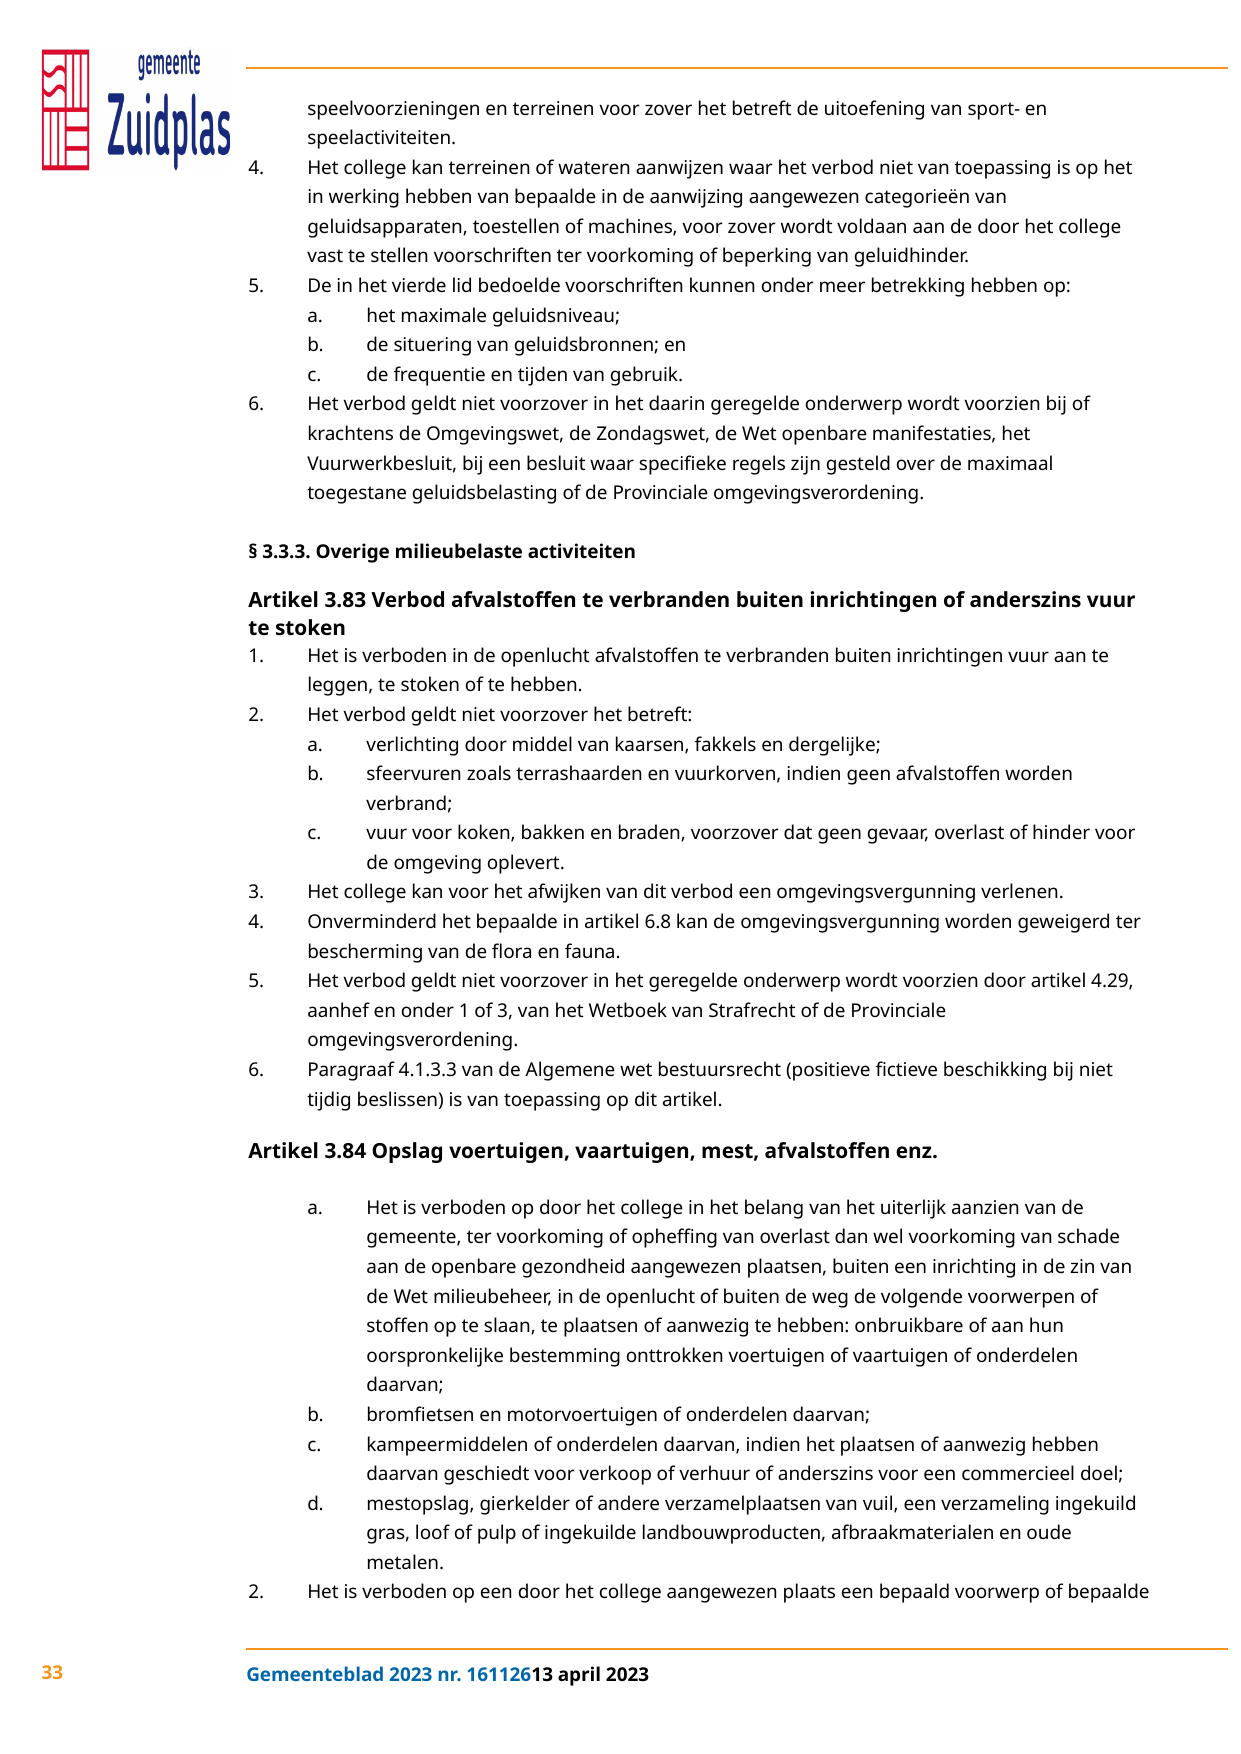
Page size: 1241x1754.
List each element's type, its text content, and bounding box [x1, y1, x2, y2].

list Het is verboden op een door het college aangewezen plaats een bepaald voorwerp of bepaalde [248, 1579, 1152, 1604]
list de frequentie en tijden van gebruik. [307, 361, 1152, 387]
list kampeermiddelen of onderdelen daarvan, indien het plaatsen of aanwezig hebben daarvan geschiedt voor verkoop of verhuur of anderszins voor een commercieel doel; [307, 1431, 1152, 1486]
list Het college kan voor het afwijken van dit verbod een omgevingsvergunning verlenen. [248, 879, 1152, 904]
list Het college kan terreinen of wateren aanwijzen waar het verbod niet van toepassing is op het in werking hebben van bepaalde in de aanwijzing aangewezen categorieën van geluidsapparaten, toestellen of machines, voor zover wordt voldaan aan de door het college vast te stellen voorschriften ter voorkoming of beperking van geluidhinder. [248, 154, 1152, 268]
list verlichting door middel van kaarsen, fakkels en dergelijke; [307, 731, 1152, 756]
list bromfietsen en motorvoertuigen of onderdelen daarvan; [307, 1401, 1152, 1427]
picture [41, 47, 231, 172]
list Het verbod geldt niet voorzover in het geregelde onderwerp wordt voorzien door artikel 4.29, aanhef en onder 1 of 3, van het Wetboek van Strafrecht of de Provinciale omgevingsverordening. [248, 967, 1152, 1052]
list speelvoorzieningen en terreinen voor zover het betreft de uitoefening van sport- en speelactiviteiten. [248, 95, 1152, 150]
list De in het vierde lid bedoelde voorschriften kunnen onder meer betrekking hebben op: [248, 272, 1152, 298]
text Artikel 3.83 Verbod afvalstoffen te verbranden buiten inrichtingen of anderszins vuur te stoken [248, 585, 1152, 642]
list Het is verboden op door het college in het belang van het uiterlijk aanzien van de gemeente, ter voorkoming of opheffing van overlast dan wel voorkoming van schade aan de openbare gezondheid aangewezen plaatsen, buiten een inrichting in de zin van de Wet milieubeheer, in de openlucht of buiten de weg de volgende voorwerpen of stoffen op te slaan, te plaatsen of aanwezig te hebben: onbruikbare of aan hun oorspronkelijke bestemming onttrokken voertuigen of vaartuigen of onderdelen daarvan; [307, 1194, 1152, 1397]
list het maximale geluidsniveau; [307, 302, 1152, 328]
list Paragraaf 4.1.3.3 van de Algemene wet bestuursrecht (positieve fictieve beschikking bij niet tijdig beslissen) is van toepassing op dit artikel. [248, 1056, 1152, 1111]
list Het verbod geldt niet voorzover het betreft: [248, 701, 1152, 727]
list de situering van geluidsbronnen; en [307, 331, 1152, 357]
text § 3.3.3. Overige milieubelaste activiteiten [248, 538, 1152, 564]
list vuur voor koken, bakken en braden, voorzover dat geen gevaar, overlast of hinder voor de omgeving oplevert. [307, 819, 1152, 875]
text Artikel 3.84 Opslag voertuigen, vaartuigen, mest, afvalstoffen enz. [248, 1136, 1152, 1164]
list sfeervuren zoals terrashaarden en vuurkorven, indien geen afvalstoffen worden verbrand; [307, 760, 1152, 816]
list Het verbod geldt niet voorzover in het daarin geregelde onderwerp wordt voorzien bij of krachtens de Omgevingswet, de Zondagswet, de Wet openbare manifestaties, het Vuurwerkbesluit, bij een besluit waar specifieke regels zijn gesteld over de maximaal toegestane geluidsbelasting of de Provinciale omgevingsverordening. [248, 391, 1152, 505]
list Het is verboden in de openlucht afvalstoffen te verbranden buiten inrichtingen vuur aan te leggen, te stoken of te hebben. [248, 642, 1152, 697]
list Onverminderd het bepaalde in artikel 6.8 kan de omgevingsvergunning worden geweigerd ter bescherming van de flora en fauna. [248, 908, 1152, 963]
list mestopslag, gierkelder of andere verzamelplaatsen van vuil, een verzameling ingekuild gras, loof of pulp of ingekuilde landbouwproducten, afbraakmaterialen en oude metalen. [307, 1490, 1152, 1575]
